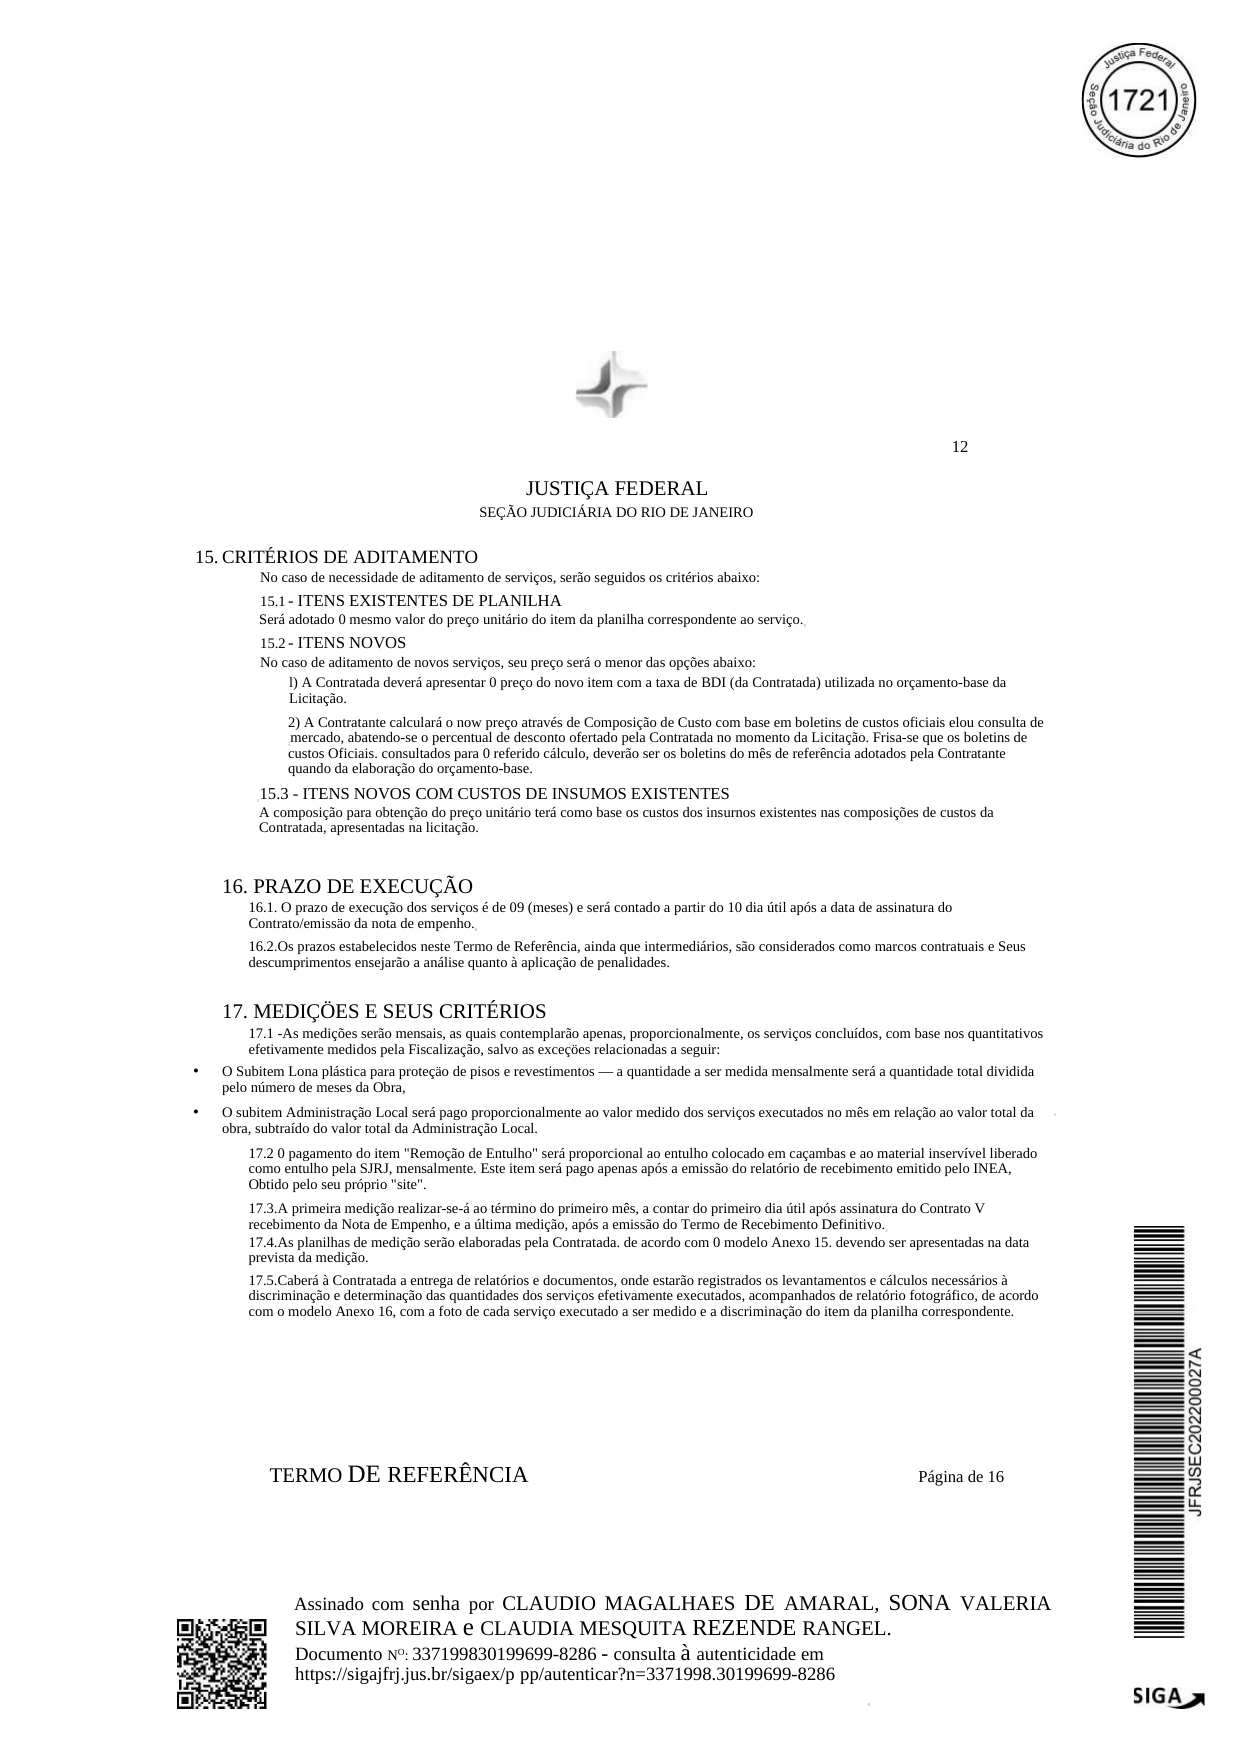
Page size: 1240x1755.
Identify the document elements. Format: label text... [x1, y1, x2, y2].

text l) A Contratada deverá apresentar 0 preço do novo item com a taxa de BDI (da Contratada) utilizada no orçamento-base da Licitação. [289, 675, 1049, 706]
text 17.1 -As medições serão mensais, as quais contemplarão apenas, proporcionalmente, os serviços concluídos, com base nos quantitativos efetivamente medidos pela Fiscalização, salvo as exceçöes relacionadas a seguir: [248, 1026, 1049, 1057]
text 2) A Contratante calculará o now preço através de Composição de Custo com base em boletins de custos oficiais elou consulta de mercado, abatendo-se o percentual de desconto ofertado pela Contratada no momento da Licitação. Frisa-se que os boletins de custos Oficiais. consultados para 0 referido cálculo, deverão ser os boletins do mês de referência adotados pela Contratante quando da elaboração do orçamento-base. [288, 715, 1049, 777]
text No caso de aditamento de novos serviços, seu preço será o menor das opções abaixo: [260, 655, 1049, 670]
text 12 [222, 437, 972, 456]
text 17.4.As planilhas de medição serão elaboradas pela Contratada. de acordo com 0 modelo Anexo 15. devendo ser apresentadas na data prevista da medição. [248, 1235, 1049, 1266]
subtitle SEÇÃO JUDICIÁRIA DO RIO DE JANEIRO [222, 504, 1011, 521]
text 17.5.Caberá à Contratada a entrega de relatórios e documentos, onde estarão registrados os levantamentos e cálculos necessários à discriminação e determinação das quantidades dos serviços efetivamente executados, acompanhados de relatório fotográfico, de acordo com o modelo Anexo 16, com a foto de cada serviço executado a ser medido e a discriminação do item da planilha correspondente. [248, 1273, 1049, 1319]
text Será adotado 0 mesmo valor do preço unitário do item da planilha correspondente ao serviço. [259, 612, 1049, 627]
text No caso de necessidade de aditamento de serviços, serão seguidos os critérios abaixo: [260, 570, 1049, 585]
text 16.2.Os prazos estabelecidos neste Termo de Referência, ainda que intermediários, são considerados como marcos contratuais e Seus descumprimentos ensejarão a análise quanto à aplicação de penalidades. [248, 939, 1049, 970]
text 17.2 0 pagamento do item "Remoção de Entulho" será proporcional ao entulho colocado em caçambas e ao material inservível liberado como entulho pela SJRJ, mensalmente. Este item será pago apenas após a emissão do relatório de recebimento emitido pelo INEA, Obtido pelo seu próprio "site". [248, 1146, 1049, 1192]
list CRITÉRIOS DE ADITAMENTO [195, 546, 1052, 568]
list O subitem Administração Local será pago proporcionalmente ao valor medido dos serviços executados no mês em relação ao valor total da obra, subtraído do valor total da Administração Local. [193, 1104, 1049, 1137]
text 15.3 - ITENS NOVOS COM CUSTOS DE INSUMOS EXISTENTES [257, 783, 1049, 803]
text A composição para obtenção do preço unitário terá como base os custos dos insurnos existentes nas composições de custos da Contratada, apresentadas na licitação. [259, 805, 1049, 836]
list - ITENS EXISTENTES DE PLANILHA [260, 591, 1049, 610]
subtitle JUSTIÇA FEDERAL [253, 476, 981, 500]
text 16.1. O prazo de execução dos serviços é de 09 (meses) e será contado a partir do 10 dia útil após a data de assinatura do Contrato/emissäo da nota de empenho. [248, 901, 1049, 932]
subtitle 17. MEDIÇÖES E SEUS CRITÉRIOS [222, 999, 749, 1023]
list O Subitem Lona plástica para proteçäo de pisos e revestimentos — a quantidade a ser medida mensalmente será a quantidade total dividida pelo número de meses da Obra, [193, 1062, 1049, 1096]
subtitle 16. PRAZO DE EXECUÇÃO [222, 874, 749, 898]
list - ITENS NOVOS [260, 633, 1049, 652]
text 17.3.A primeira medição realizar-se-á ao término do primeiro mês, a contar do primeiro dia útil após assinatura do Contrato V recebimento da Nota de Empenho, e a última medição, após a emissão do Termo de Recebimento Definitivo. [248, 1201, 1049, 1232]
